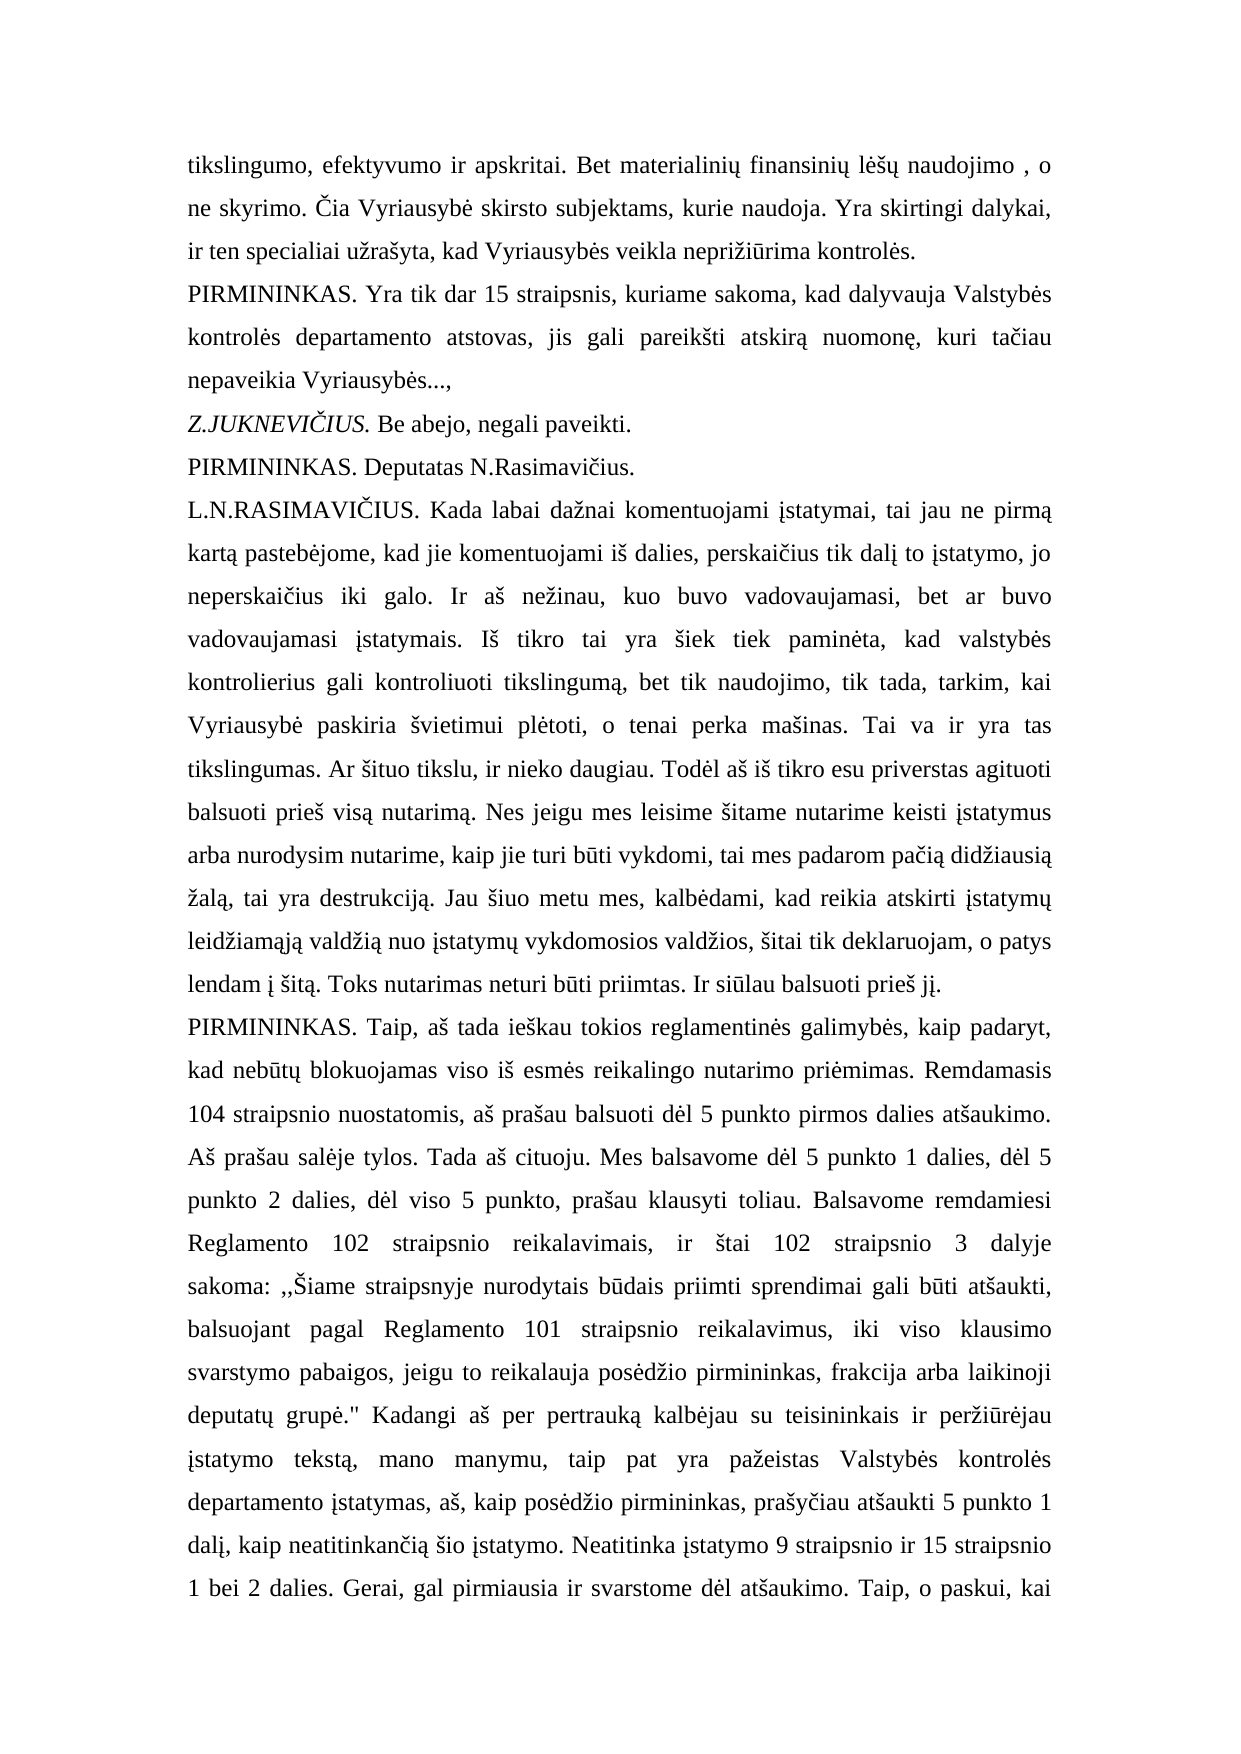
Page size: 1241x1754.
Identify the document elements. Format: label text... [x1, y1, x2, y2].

text PIRMININKAS. Deputatas N.Rasimavičius. [187, 452, 1053, 481]
text Z.JUKNEVIČIUS. Be abejo, negali paveikti. [187, 409, 1053, 437]
text PIRMININKAS. Taip, aš tada ieškau tokios reglamentinės galimybės, kaip padaryt, kad nebūtų blokuojamas viso iš esmės reikalingo nutarimo priėmimas. Remdamasis 104 straipsnio nuostatomis, aš prašau balsuoti dėl 5 punkto pirmos dalies atšaukimo. Aš prašau salėje tylos. Tada aš cituoju. Mes balsavome dėl 5 punkto 1 dalies, dėl 5 punkto 2 dalies, dėl viso 5 punkto, prašau klausyti toliau. Balsavome remdamiesi Reglamento 102 straipsnio reikalavimais, ir štai 102 straipsnio 3 dalyje sakoma: ,,Šiame straipsnyje nurodytais būdais priimti sprendimai gali būti atšaukti, balsuojant pagal Reglamento 101 straipsnio reikalavimus, iki viso klausimo svarstymo pabaigos, jeigu to reikalauja posėdžio pirmininkas, frakcija arba laikinoji deputatų grupė." Kadangi aš per pertrauką kalbėjau su teisininkais ir peržiūrėjau įstatymo tekstą, mano manymu, taip pat yra pažeistas Valstybės kontrolės departamento įstatymas, aš, kaip posėdžio pirmininkas, prašyčiau atšaukti 5 punkto 1 dalį, kaip neatitinkančią šio įstatymo. Neatitinka įstatymo 9 straipsnio ir 15 straipsnio 1 bei 2 dalies. Gerai, gal pirmiausia ir svarstome dėl atšaukimo. Taip, o paskui, kai [187, 1012, 1053, 1602]
text PIRMININKAS. Yra tik dar 15 straipsnis, kuriame sakoma, kad dalyvauja Valstybės kontrolės departamento atstovas, jis gali pareikšti atskirą nuomonę, kuri tačiau nepaveikia Vyriausybės..., [187, 279, 1053, 394]
text tikslingumo, efektyvumo ir apskritai. Bet materialinių finansinių lėšų naudojimo , o ne skyrimo. Čia Vyriausybė skirsto subjektams, kurie naudoja. Yra skirtingi dalykai, ir ten specialiai užrašyta, kad Vyriausybės veikla neprižiūrima kontrolės. [187, 150, 1053, 265]
text L.N.RASIMAVIČIUS. Kada labai dažnai komentuojami įstatymai, tai jau ne pirmą kartą pastebėjome, kad jie komentuojami iš dalies, perskaičius tik dalį to įstatymo, jo neperskaičius iki galo. Ir aš nežinau, kuo buvo vadovaujamasi, bet ar buvo vadovaujamasi įstatymais. Iš tikro tai yra šiek tiek paminėta, kad valstybės kontrolierius gali kontroliuoti tikslingumą, bet tik naudojimo, tik tada, tarkim, kai Vyriausybė paskiria švietimui plėtoti, o tenai perka mašinas. Tai va ir yra tas tikslingumas. Ar šituo tikslu, ir nieko daugiau. Todėl aš iš tikro esu priverstas agituoti balsuoti prieš visą nutarimą. Nes jeigu mes leisime šitame nutarime keisti įstatymus arba nurodysim nutarime, kaip jie turi būti vykdomi, tai mes padarom pačią didžiausią žalą, tai yra destrukciją. Jau šiuo metu mes, kalbėdami, kad reikia atskirti įstatymų leidžiamąją valdžią nuo įstatymų vykdomosios valdžios, šitai tik deklaruojam, o patys lendam į šitą. Toks nutarimas neturi būti priimtas. Ir siūlau balsuoti prieš jį. [187, 495, 1053, 998]
